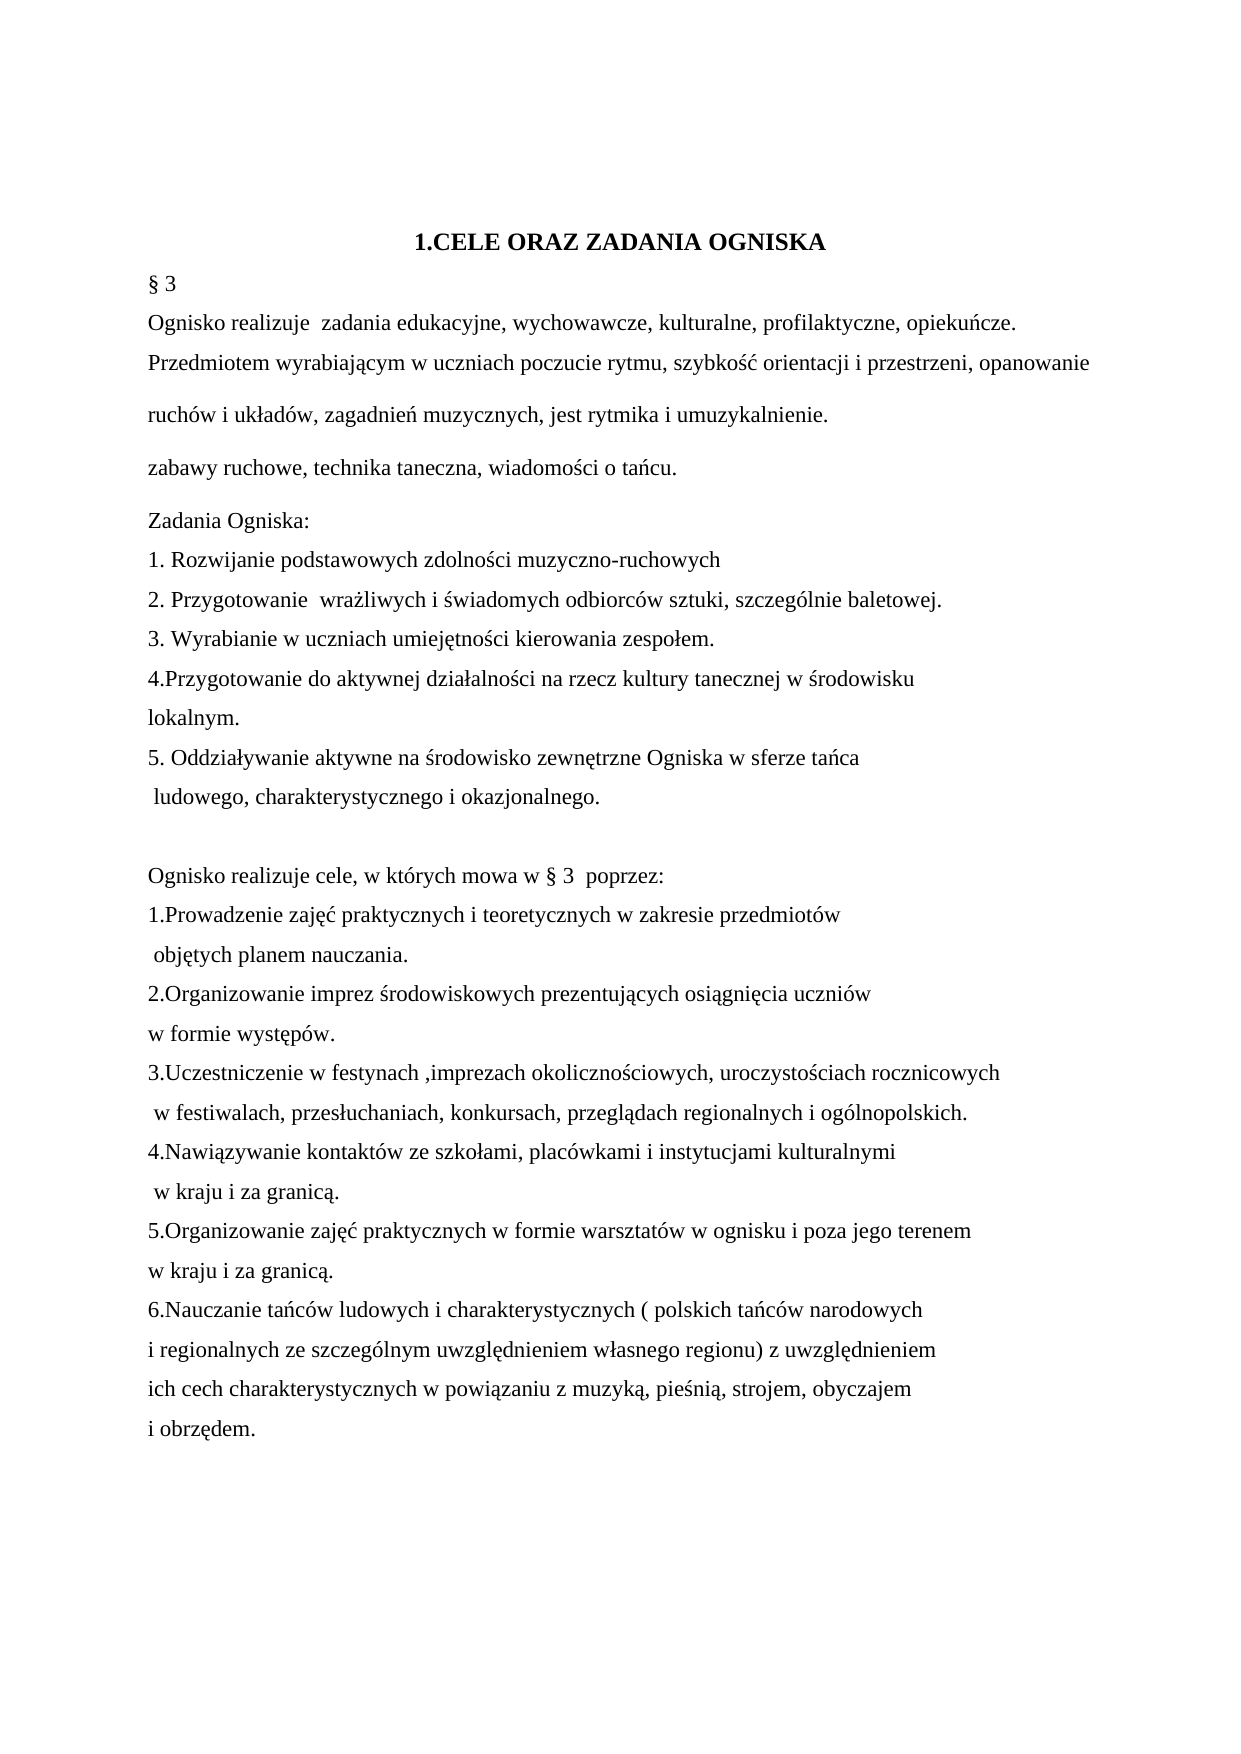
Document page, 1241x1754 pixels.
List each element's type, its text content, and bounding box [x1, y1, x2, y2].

text § 3 [148, 270, 1093, 296]
text 5.Organizowanie zajęć praktycznych w formie warsztatów w ognisku i poza jego terenem [148, 1217, 1093, 1244]
text i obrzędem. [148, 1415, 1093, 1441]
text w formie występów. [148, 1020, 1093, 1046]
text 3.Uczestniczenie w festynach ,imprezach okolicznościowych, uroczystościach rocznicowych [148, 1059, 1093, 1086]
text w festiwalach, przesłuchaniach, konkursach, przeglądach regionalnych i ogólnopolskich. [148, 1099, 1093, 1125]
text Zadania Ogniska: [148, 507, 1093, 533]
text Ognisko realizuje cele, w których mowa w § 3 poprzez: [148, 862, 1093, 888]
text 1. Rozwijanie podstawowych zdolności muzyczno-ruchowych [148, 546, 1093, 573]
text objętych planem nauczania. [148, 941, 1093, 967]
text Ognisko realizuje zadania edukacyjne, wychowawcze, kulturalne, profilaktyczne, opiekuńcze. [148, 309, 1093, 336]
text w kraju i za granicą. [148, 1257, 1093, 1283]
subtitle 1.CELE oraz zadania Ogniska [148, 227, 1093, 255]
text 3. Wyrabianie w uczniach umiejętności kierowania zespołem. [148, 625, 1093, 652]
text ludowego, charakterystycznego i okazjonalnego. [148, 783, 1093, 809]
text w kraju i za granicą. [148, 1178, 1093, 1204]
text 2.Organizowanie imprez środowiskowych prezentujących osiągnięcia uczniów [148, 981, 1093, 1007]
text i regionalnych ze szczególnym uwzględnieniem własnego regionu) z uwzględnieniem [148, 1336, 1093, 1362]
text 5. Oddziaływanie aktywne na środowisko zewnętrzne Ogniska w sferze tańca [148, 744, 1093, 770]
text zabawy ruchowe, technika taneczna, wiadomości o tańcu. [148, 454, 1093, 480]
text 1.Prowadzenie zajęć praktycznych i teoretycznych w zakresie przedmiotów [148, 902, 1093, 928]
text 4.Przygotowanie do aktywnej działalności na rzecz kultury tanecznej w środowisku [148, 665, 1093, 691]
text ich cech charakterystycznych w powiązaniu z muzyką, pieśnią, strojem, obyczajem [148, 1375, 1093, 1402]
text 4.Nawiązywanie kontaktów ze szkołami, placówkami i instytucjami kulturalnymi [148, 1138, 1093, 1165]
text lokalnym. [148, 704, 1093, 731]
text 2. Przygotowanie wrażliwych i świadomych odbiorców sztuki, szczególnie baletowej. [148, 586, 1093, 612]
text 6.Nauczanie tańców ludowych i charakterystycznych ( polskich tańców narodowych [148, 1296, 1093, 1323]
text Przedmiotem wyrabiającym w uczniach poczucie rytmu, szybkość orientacji i przestrzeni, opanowanie ruchów i układów, zagadnień muzycznych, jest rytmika i umuzykalnienie. [148, 349, 1093, 428]
